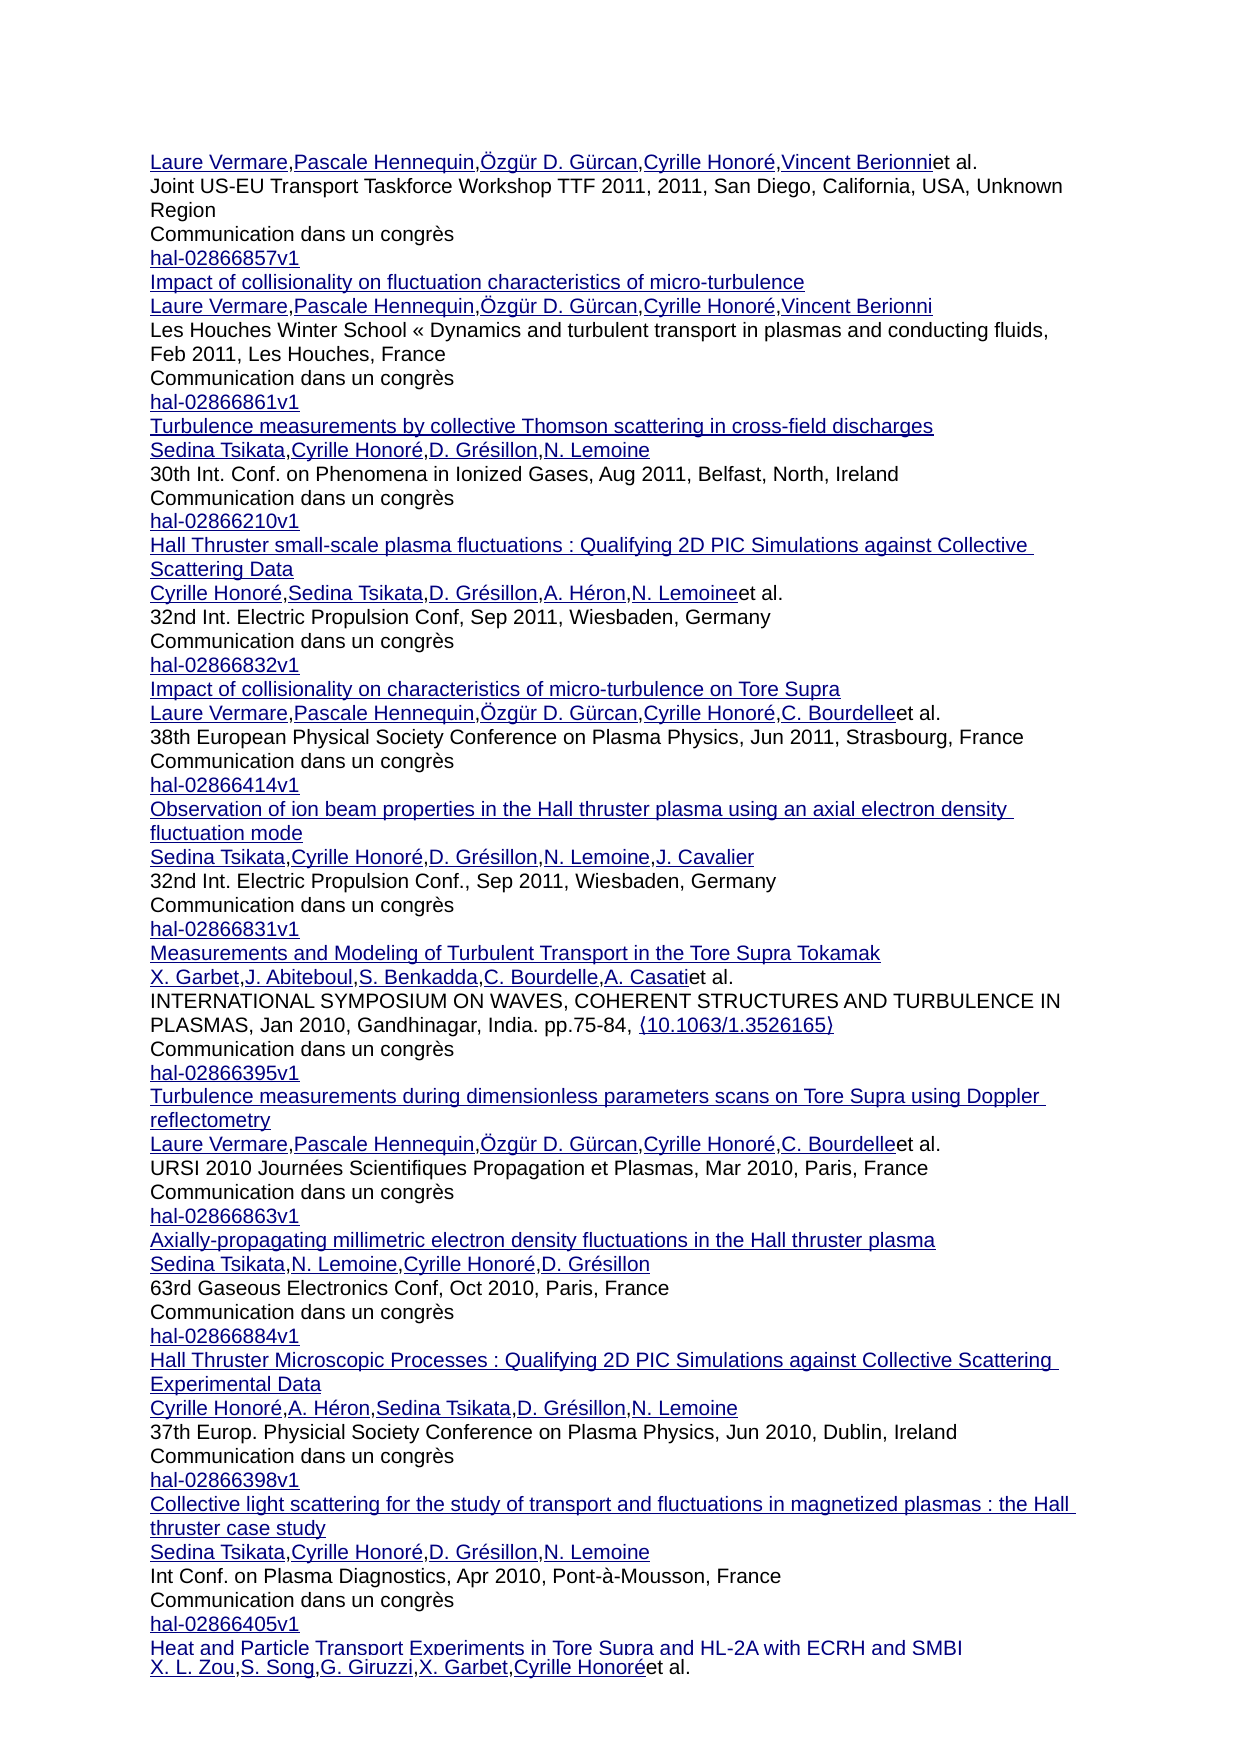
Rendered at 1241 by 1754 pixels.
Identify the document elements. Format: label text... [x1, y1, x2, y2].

table_cell Impact of collisionality on fluctuation characteristics of micro-turbulence Laure Vermare,Pascale Hennequin,Özgür D. Gürcan,Cyrille Honoré,Vincent Berionni Les Houches Winter School « Dynamics and turbulent transport in plasmas and conducting fluids, Feb 2011, Les Houches, France Communication dans un congrès hal-02866861v1 [150, 270, 1090, 413]
table_cell Heat and Particle Transport Experiments in Tore Supra and HL-2A with ECRH and SMBI X. L. Zou,S. Song,G. Giruzzi,X. Garbet,Cyrille Honoréet al. [150, 1635, 1090, 1679]
table_cell Measurements and Modeling of Turbulent Transport in the Tore Supra Tokamak X. Garbet,J. Abiteboul,S. Benkadda,C. Bourdelle,A. Casatiet al. INTERNATIONAL SYMPOSIUM ON WAVES, COHERENT STRUCTURES AND TURBULENCE IN PLASMAS, Jan 2010, Gandhinagar, India. pp.75-84, ⟨10.1063/1.3526165⟩ Communication dans un congrès hal-02866395v1 [150, 941, 1090, 1084]
table_cell Turbulence measurements during dimensionless parameters scans on Tore Supra using Doppler reflectometry Laure Vermare,Pascale Hennequin,Özgür D. Gürcan,Cyrille Honoré,C. Bourdelleet al. URSI 2010 Journées Scientifiques Propagation et Plasmas, Mar 2010, Paris, France Communication dans un congrès hal-02866863v1 [150, 1084, 1090, 1228]
table_cell Hall Thruster small-scale plasma fluctuations : Qualifying 2D PIC Simulations against Collective Scattering Data Cyrille Honoré,Sedina Tsikata,D. Grésillon,A. Héron,N. Lemoineet al. 32nd Int. Electric Propulsion Conf, Sep 2011, Wiesbaden, Germany Communication dans un congrès hal-02866832v1 [150, 533, 1090, 677]
table_cell Observation of ion beam properties in the Hall thruster plasma using an axial electron density fluctuation mode Sedina Tsikata,Cyrille Honoré,D. Grésillon,N. Lemoine,J. Cavalier 32nd Int. Electric Propulsion Conf., Sep 2011, Wiesbaden, Germany Communication dans un congrès hal-02866831v1 [150, 797, 1090, 941]
table_cell Axially-propagating millimetric electron density fluctuations in the Hall thruster plasma Sedina Tsikata,N. Lemoine,Cyrille Honoré,D. Grésillon 63rd Gaseous Electronics Conf, Oct 2010, Paris, France Communication dans un congrès hal-02866884v1 [150, 1228, 1090, 1348]
table_cell Turbulence measurements by collective Thomson scattering in cross-field discharges Sedina Tsikata,Cyrille Honoré,D. Grésillon,N. Lemoine 30th Int. Conf. on Phenomena in Ionized Gases, Aug 2011, Belfast, North, Ireland Communication dans un congrès hal-02866210v1 [150, 414, 1090, 533]
table_cell Impact of collisionality on characteristics of micro-turbulence on Tore Supra Laure Vermare,Pascale Hennequin,Özgür D. Gürcan,Cyrille Honoré,C. Bourdelleet al. 38th European Physical Society Conference on Plasma Physics, Jun 2011, Strasbourg, France Communication dans un congrès hal-02866414v1 [150, 677, 1090, 797]
table_cell Collective light scattering for the study of transport and fluctuations in magnetized plasmas : the Hall thruster case study Sedina Tsikata,Cyrille Honoré,D. Grésillon,N. Lemoine Int Conf. on Plasma Diagnostics, Apr 2010, Pont-à-Mousson, France Communication dans un congrès hal-02866405v1 [150, 1492, 1090, 1635]
table_cell Hall Thruster Microscopic Processes : Qualifying 2D PIC Simulations against Collective Scattering Experimental Data Cyrille Honoré,A. Héron,Sedina Tsikata,D. Grésillon,N. Lemoine 37th Europ. Physicial Society Conference on Plasma Physics, Jun 2010, Dublin, Ireland Communication dans un congrès hal-02866398v1 [150, 1348, 1090, 1492]
table_cell Laure Vermare,Pascale Hennequin,Özgür D. Gürcan,Cyrille Honoré,Vincent Berionniet al. Joint US-EU Transport Taskforce Workshop TTF 2011, 2011, San Diego, California, USA, Unknown Region Communication dans un congrès hal-02866857v1 [150, 150, 1090, 270]
